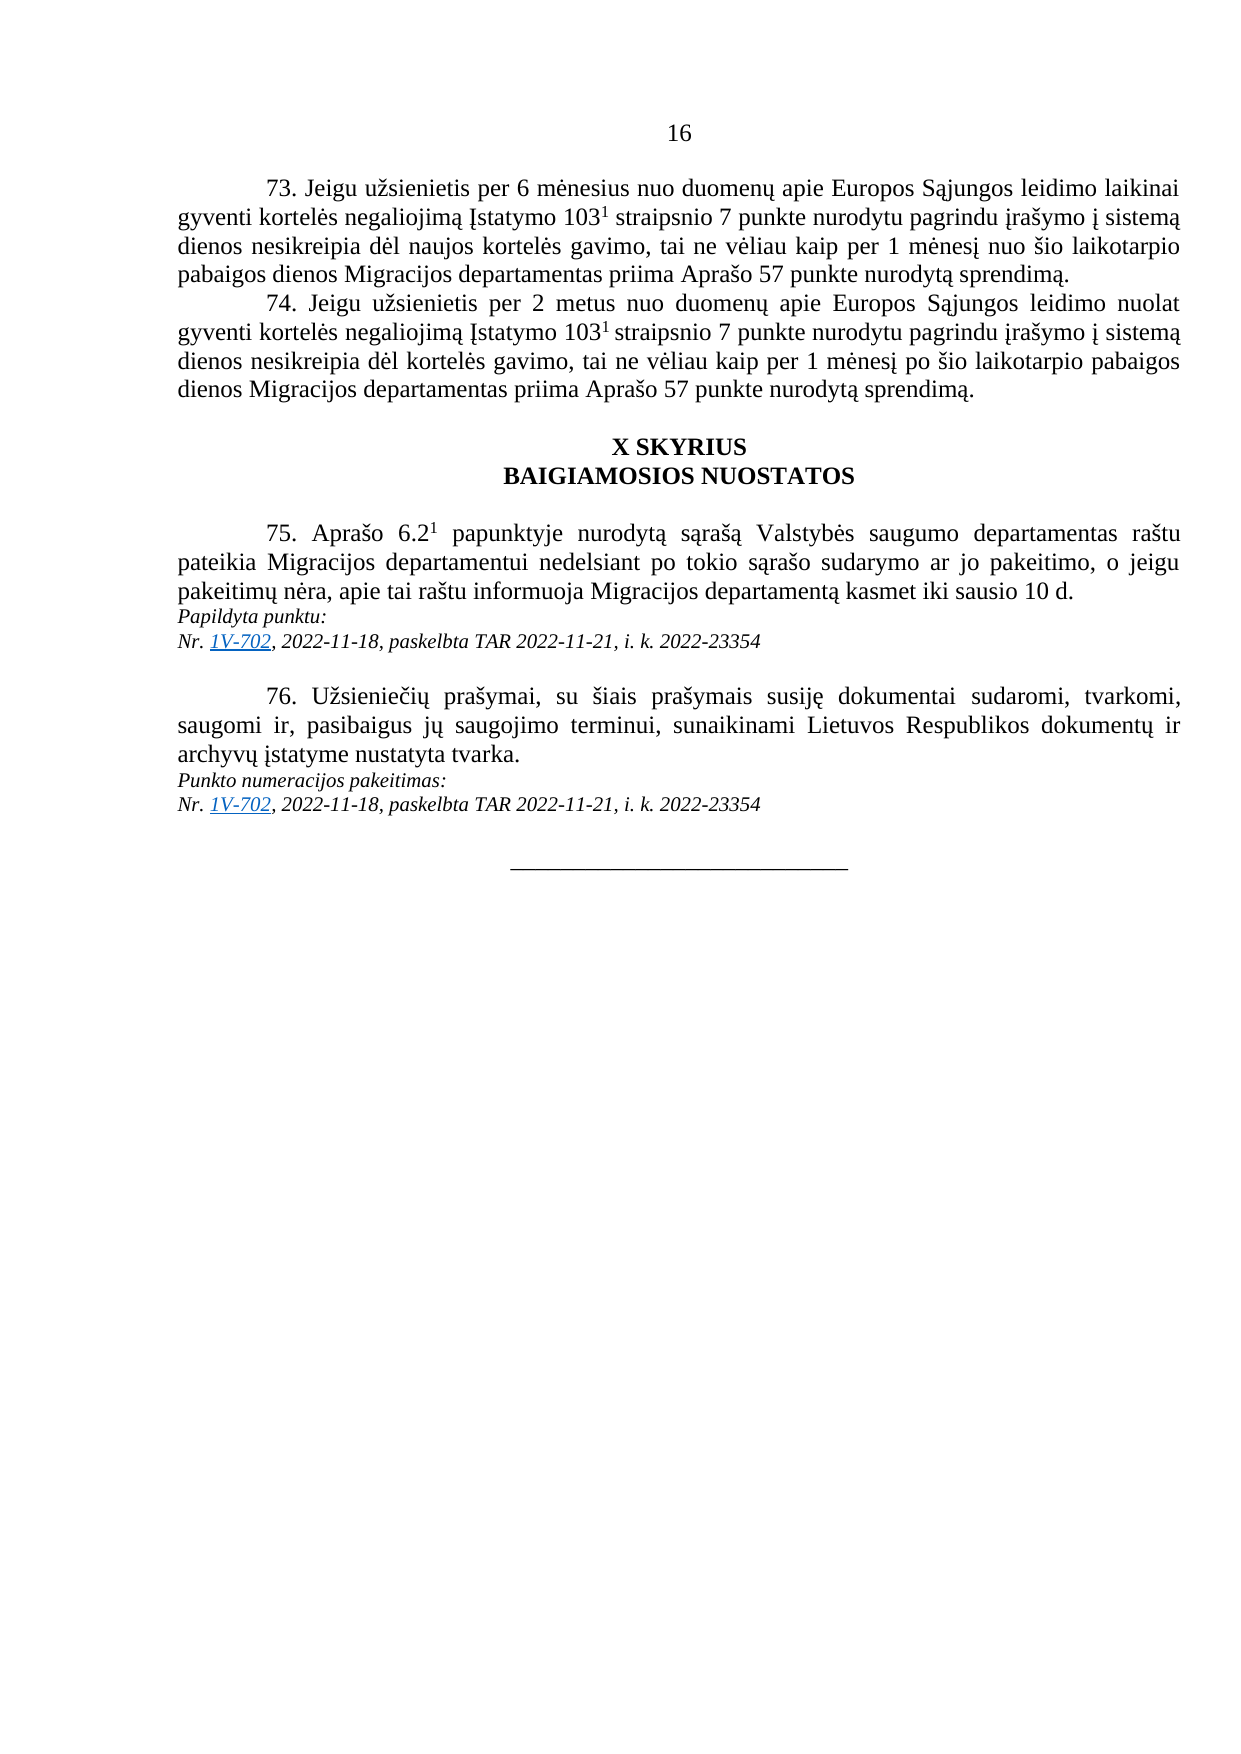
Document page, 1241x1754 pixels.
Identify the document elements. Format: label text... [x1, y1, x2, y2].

text Punkto numeracijos pakeitimas: [177, 768, 1181, 792]
text X SKYRIUS [177, 432, 1181, 461]
text 74. Jeigu užsienietis per 2 metus nuo duomenų apie Europos Sąjungos leidimo nuolat gyventi kortelės negaliojimą Įstatymo 1031 straipsnio 7 punkte nurodytu pagrindu įrašymo į sistemą dienos nesikreipia dėl kortelės gavimo, tai ne vėliau kaip per 1 mėnesį po šio laikotarpio pabaigos dienos Migracijos departamentas priima Aprašo 57 punkte nurodytą sprendimą. [177, 288, 1181, 403]
text 73. Jeigu užsienietis per 6 mėnesius nuo duomenų apie Europos Sąjungos leidimo laikinai gyventi kortelės negaliojimą Įstatymo 1031 straipsnio 7 punkte nurodytu pagrindu įrašymo į sistemą dienos nesikreipia dėl naujos kortelės gavimo, tai ne vėliau kaip per 1 mėnesį nuo šio laikotarpio pabaigos dienos Migracijos departamentas priima Aprašo 57 punkte nurodytą sprendimą. [177, 173, 1181, 288]
text Nr. 1V-702, 2022-11-18, paskelbta TAR 2022-11-21, i. k. 2022-23354 [177, 792, 1181, 816]
text Nr. 1V-702, 2022-11-18, paskelbta TAR 2022-11-21, i. k. 2022-23354 [177, 628, 1181, 653]
text Papildyta punktu: [177, 604, 1181, 628]
text 76. Užsieniečių prašymai, su šiais prašymais susiję dokumentai sudaromi, tvarkomi, saugomi ir, pasibaigus jų saugojimo terminui, sunaikinami Lietuvos Respublikos dokumentų ir archyvų įstatyme nustatyta tvarka. [177, 681, 1181, 768]
text 75. Aprašo 6.21 papunktyje nurodytą sąrašą Valstybės saugumo departamentas raštu pateikia Migracijos departamentui nedelsiant po tokio sąrašo sudarymo ar jo pakeitimo, o jeigu pakeitimų nėra, apie tai raštu informuoja Migracijos departamentą kasmet iki sausio 10 d. [177, 518, 1181, 604]
text ___________________________ [177, 844, 1181, 873]
text BAIGIAMOSIOS NUOSTATOS [177, 461, 1181, 489]
